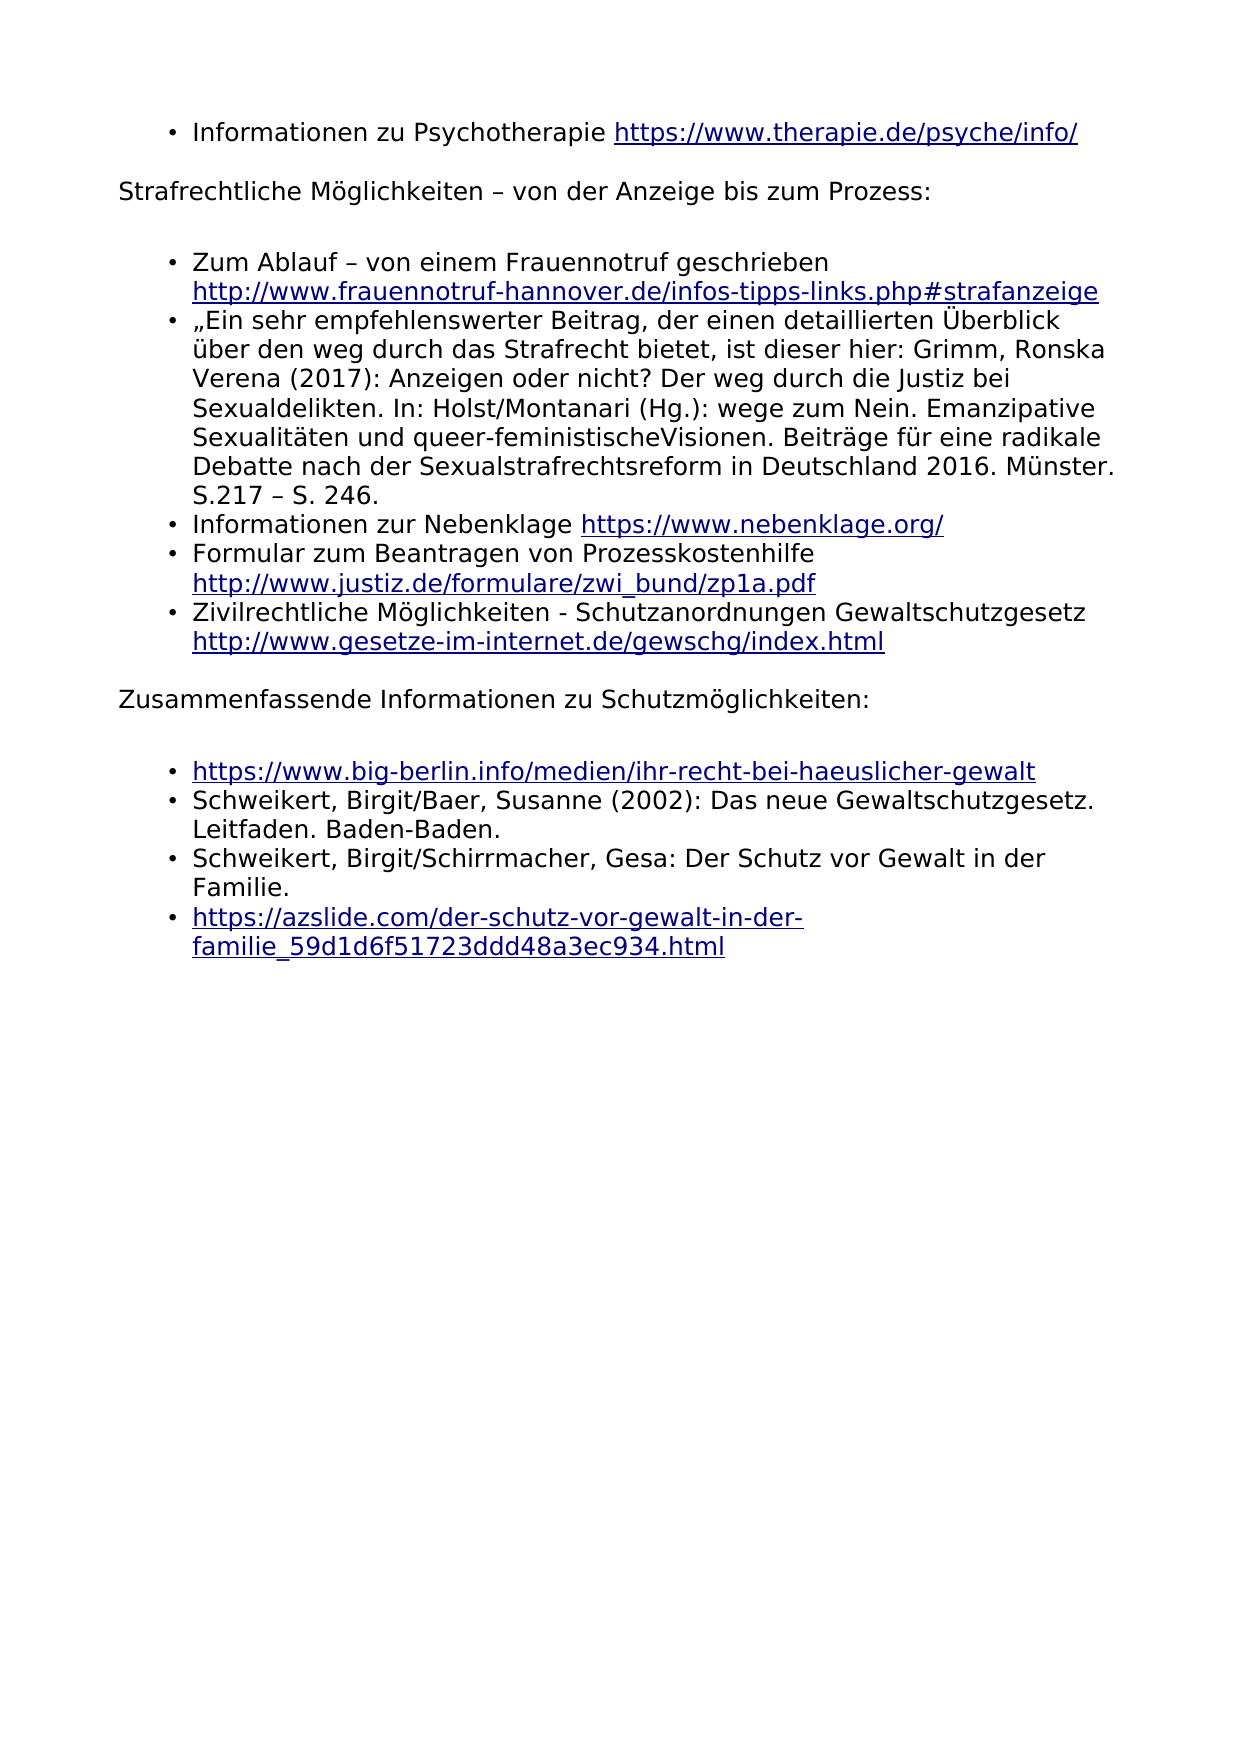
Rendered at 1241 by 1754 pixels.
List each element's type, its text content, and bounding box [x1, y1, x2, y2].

list Informationen zu Psychotherapie https://www.therapie.de/psyche/info/ [177, 118, 1122, 147]
list Zum Ablauf – von einem Frauennotruf geschrieben http://www.frauennotruf-hannover.de/infos-tipps-links.php#strafanzeige [177, 248, 1122, 306]
list „Ein sehr empfehlenswerter Beitrag, der einen detaillierten Überblick über den weg durch das Strafrecht bietet, ist dieser hier: Grimm, Ronska Verena (2017): Anzeigen oder nicht? Der weg durch die Justiz bei Sexualdelikten. In: Holst/Montanari (Hg.): wege zum Nein. Emanzipative Sexualitäten und queer-feministischeVisionen. Beiträge für eine radikale Debatte nach der Sexualstrafrechtsreform in Deutschland 2016. Münster. S.217 – S. 246. [177, 306, 1122, 510]
list https://azslide.com/der-schutz-vor-gewalt-in-der-familie_59d1d6f51723ddd48a3ec934.html [177, 903, 1122, 961]
text Zusammenfassende Informationen zu Schutzmöglichkeiten: [118, 686, 1122, 715]
list Informationen zur Nebenklage https://www.nebenklage.org/ [177, 510, 1122, 539]
list https://www.big-berlin.info/medien/ihr-recht-bei-haeuslicher-gewalt [177, 757, 1122, 786]
list Schweikert, Birgit/Schirrmacher, Gesa: Der Schutz vor Gewalt in der Familie. [177, 844, 1122, 903]
text Strafrechtliche Möglichkeiten – von der Anzeige bis zum Prozess: [118, 177, 1122, 206]
list Formular zum Beantragen von Prozesskostenhilfe http://www.justiz.de/formulare/zwi_bund/zp1a.pdf [177, 539, 1122, 598]
list Schweikert, Birgit/Baer, Susanne (2002): Das neue Gewaltschutzgesetz. Leitfaden. Baden-Baden. [177, 786, 1122, 844]
list Zivilrechtliche Möglichkeiten - Schutzanordnungen Gewaltschutzgesetz http://www.gesetze-im-internet.de/gewschg/index.html [177, 598, 1122, 656]
